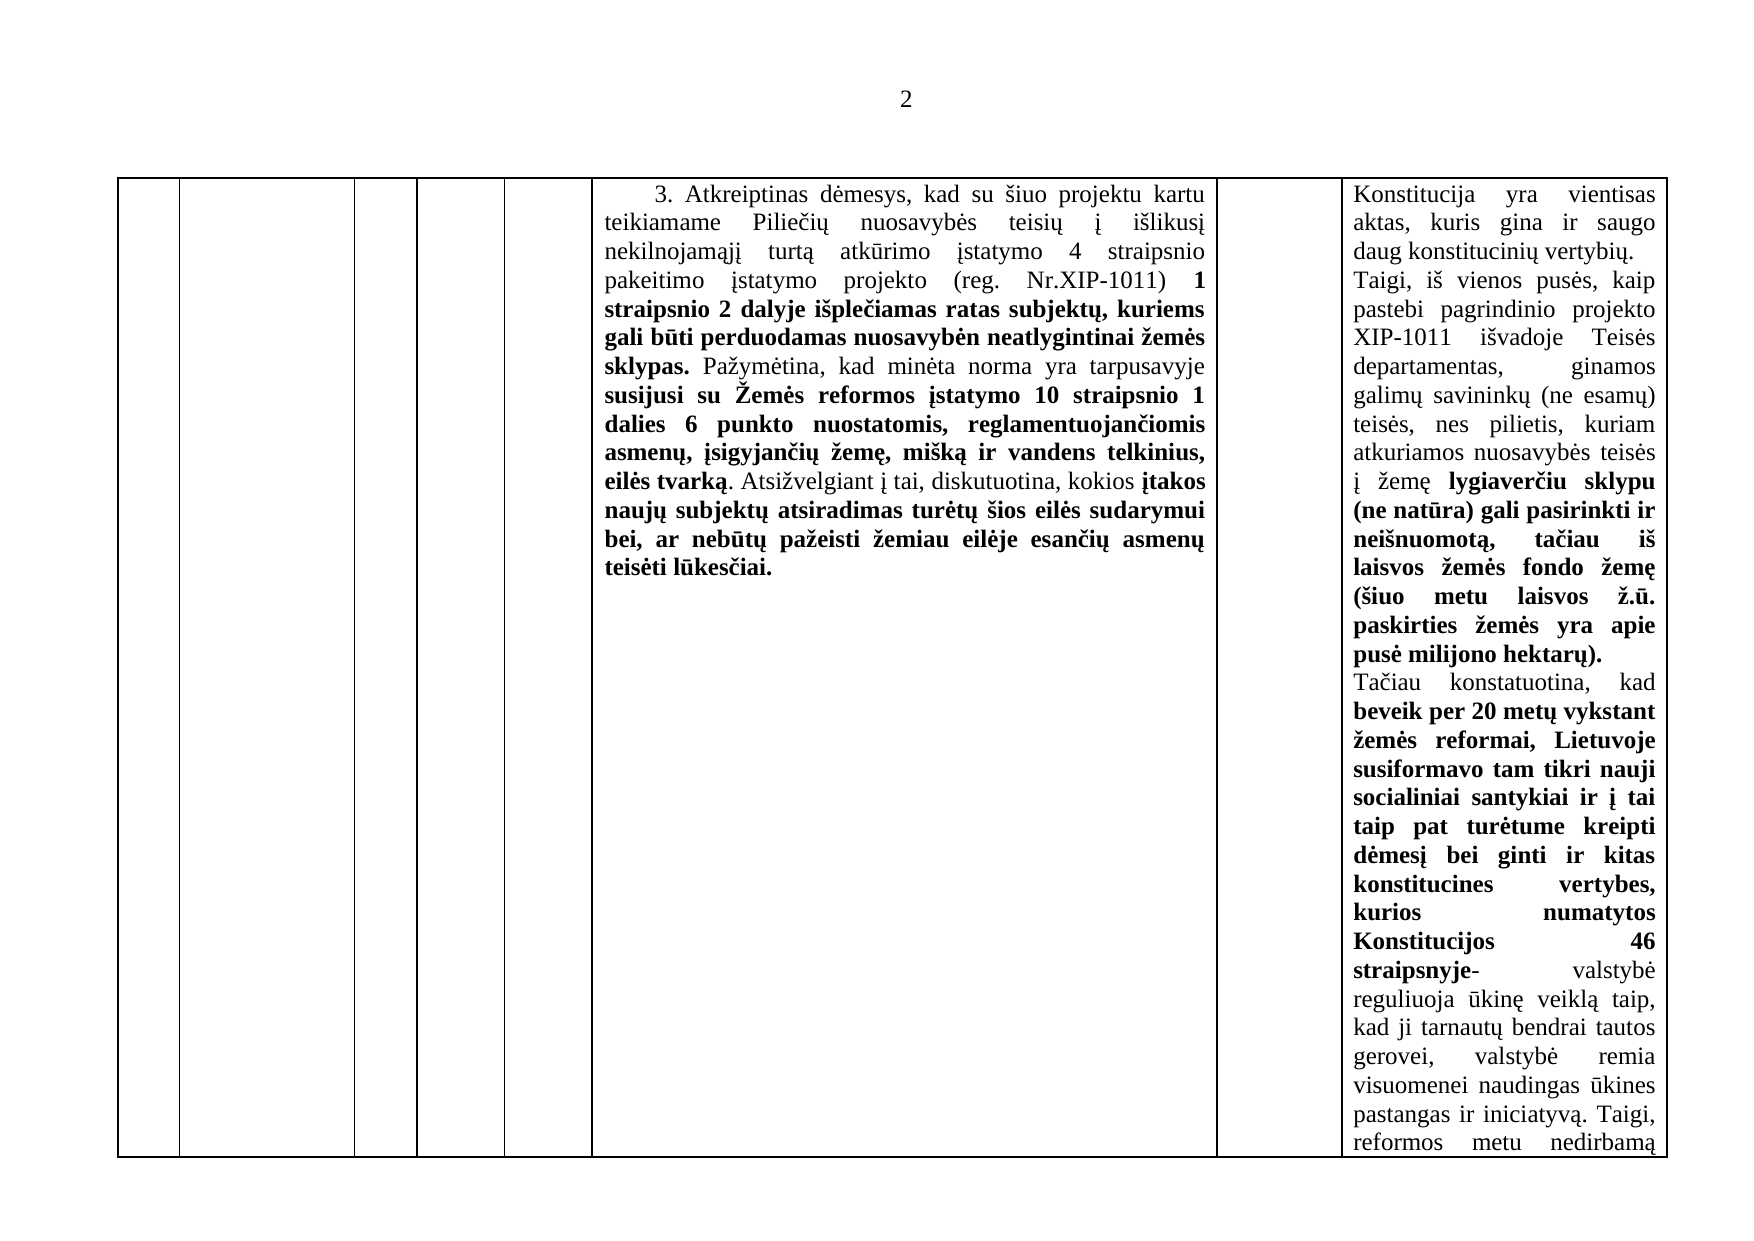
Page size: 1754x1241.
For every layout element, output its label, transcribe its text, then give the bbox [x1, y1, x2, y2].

table_cell [505, 179, 591, 1156]
table_cell 3. Atkreiptinas dėmesys, kad su šiuo projektu kartu teikiamame Piliečių nuosavybės teisių į išlikusį nekilnojamąjį turtą atkūrimo įstatymo 4 straipsnio pakeitimo įstatymo projekto (reg. Nr.XIP-1011) 1 straipsnio 2 dalyje išplečiamas ratas subjektų, kuriems gali būti perduodamas nuosavybėn neatlygintinai žemės sklypas. Pažymėtina, kad minėta norma yra tarpusavyje susijusi su Žemės reformos įstatymo 10 straipsnio 1 dalies 6 punkto nuostatomis, reglamentuojančiomis asmenų, įsigyjančių žemę, mišką ir vandens telkinius, eilės tvarką. Atsižvelgiant į tai, diskutuotina, kokios įtakos naujų subjektų atsiradimas turėtų šios eilės sudarymui bei, ar nebūtų pažeisti žemiau eilėje esančių asmenų teisėti lūkesčiai. [593, 179, 1216, 1156]
table_cell Konstitucija yra vientisas aktas, kuris gina ir saugo daug konstitucinių vertybių. Taigi, iš vienos pusės, kaip pastebi pagrindinio projekto XIP-1011 išvadoje Teisės departamentas, ginamos galimų savininkų (ne esamų) teisės, nes pilietis, kuriam atkuriamos nuosavybės teisės į žemę lygiaverčiu sklypu (ne natūra) gali pasirinkti ir neišnuomotą, tačiau iš laisvos žemės fondo žemę (šiuo metu laisvos ž.ū. paskirties žemės yra apie pusė milijono hektarų). Tačiau konstatuotina, kad beveik per 20 metų vykstant žemės reformai, Lietuvoje susiformavo tam tikri nauji socialiniai santykiai ir į tai taip pat turėtume kreipti dėmesį bei ginti ir kitas konstitucines vertybes, kurios numatytos Konstitucijos 46 straipsnyje- valstybė reguliuoja ūkinę veiklą taip, kad ji tarnautų bendrai tautos gerovei, valstybė remia visuomenei naudingas ūkines pastangas ir iniciatyvą. Taigi, reformos metu nedirbamą [1343, 179, 1666, 1156]
table_cell [418, 179, 504, 1156]
table_cell [119, 179, 179, 1156]
table_cell [1218, 179, 1341, 1156]
table_cell [180, 179, 354, 1156]
table_cell [355, 179, 416, 1156]
